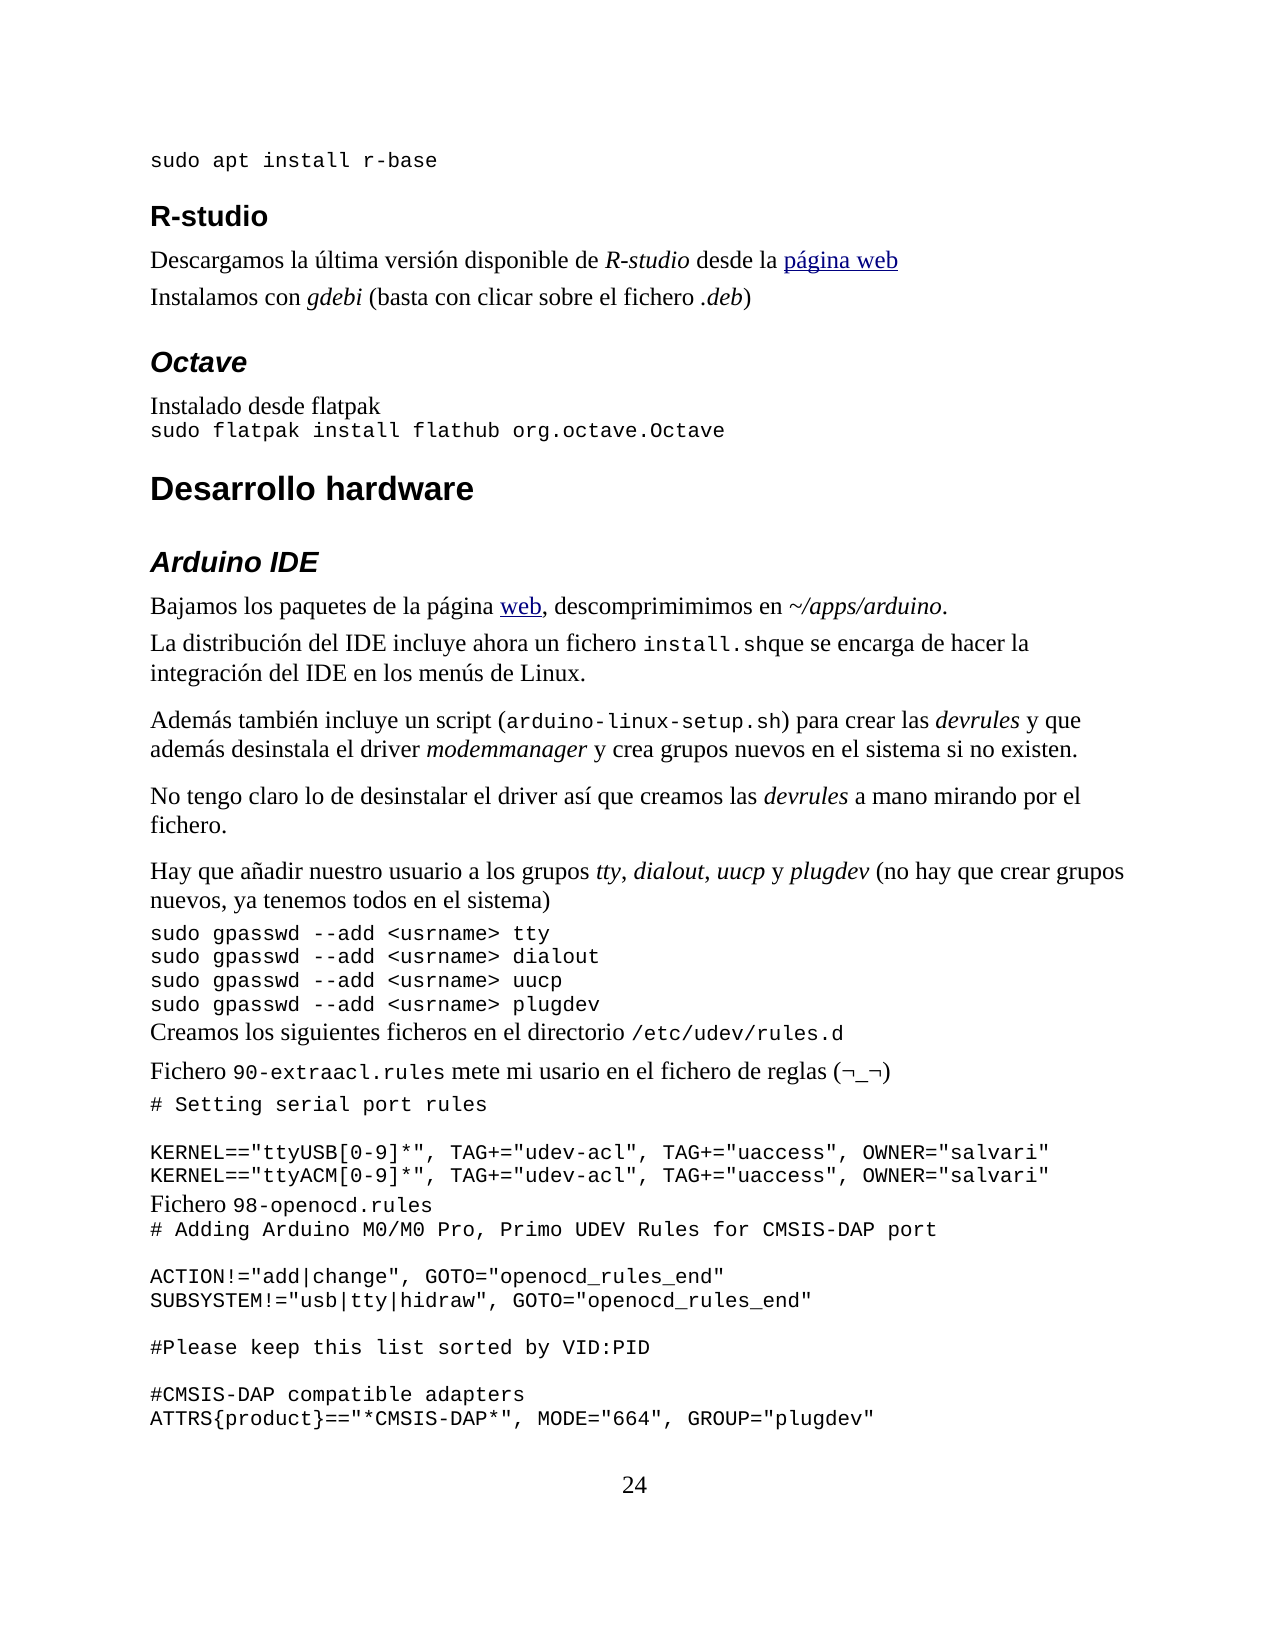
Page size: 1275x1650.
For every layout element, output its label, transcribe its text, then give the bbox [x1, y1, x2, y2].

text Bajamos los paquetes de la página web, descomprimimimos en ~/apps/arduino. [150, 591, 1125, 619]
text Instalado desde flatpak [150, 391, 1125, 420]
text sudo apt install r-base [150, 150, 1125, 174]
text Creamos los siguientes ficheros en el directorio /etc/udev/rules.d [150, 1017, 1125, 1047]
text Fichero 98-openocd.rules [150, 1189, 1125, 1219]
subtitle Arduino IDE [150, 545, 1125, 578]
text KERNEL=="ttyUSB[0-9]*", TAG+="udev-acl", TAG+="uaccess", OWNER="salvari" [150, 1142, 1125, 1165]
text Descargamos la última versión disponible de R-studio desde la página web [150, 245, 1125, 273]
text Además también incluye un script (arduino-linux-setup.sh) para crear las devrules y que además desinstala el driver modemmanager y crea grupos nuevos en el sistema si no existen. [150, 705, 1125, 763]
text sudo gpasswd --add <usrname> tty [150, 923, 1125, 946]
text sudo flatpak install flathub org.octave.Octave [150, 420, 1125, 443]
text # Setting serial port rules [150, 1094, 1125, 1118]
text # Adding Arduino M0/M0 Pro, Primo UDEV Rules for CMSIS-DAP port [150, 1219, 1125, 1242]
text sudo gpasswd --add <usrname> dialout [150, 946, 1125, 970]
text Hay que añadir nuestro usuario a los grupos tty, dialout, uucp y plugdev (no hay que crear grupos nuevos, ya tenemos todos en el sistema) [150, 856, 1125, 914]
text Instalamos con gdebi (basta con clicar sobre el fichero .deb) [150, 282, 1125, 311]
text Fichero 90-extraacl.rules mete mi usario en el fichero de reglas (¬_¬) [150, 1056, 1125, 1086]
text KERNEL=="ttyACM[0-9]*", TAG+="udev-acl", TAG+="uaccess", OWNER="salvari" [150, 1165, 1125, 1189]
text sudo gpasswd --add <usrname> uucp [150, 970, 1125, 994]
subtitle Desarrollo hardware [150, 468, 1125, 507]
text La distribución del IDE incluye ahora un fichero install.shque se encarga de hacer la integración del IDE en los menús de Linux. [150, 628, 1125, 687]
subtitle Octave [150, 345, 1125, 379]
text #Please keep this list sorted by VID:PID [150, 1337, 1125, 1361]
text ATTRS{product}=="*CMSIS-DAP*", MODE="664", GROUP="plugdev" [150, 1408, 1125, 1431]
text ACTION!="add|change", GOTO="openocd_rules_end" [150, 1266, 1125, 1289]
text No tengo claro lo de desinstalar el driver así que creamos las devrules a mano mirando por el fichero. [150, 781, 1125, 838]
subtitle R-studio [150, 199, 1125, 232]
text #CMSIS-DAP compatible adapters [150, 1384, 1125, 1408]
text SUBSYSTEM!="usb|tty|hidraw", GOTO="openocd_rules_end" [150, 1289, 1125, 1313]
text sudo gpasswd --add <usrname> plugdev [150, 994, 1125, 1017]
